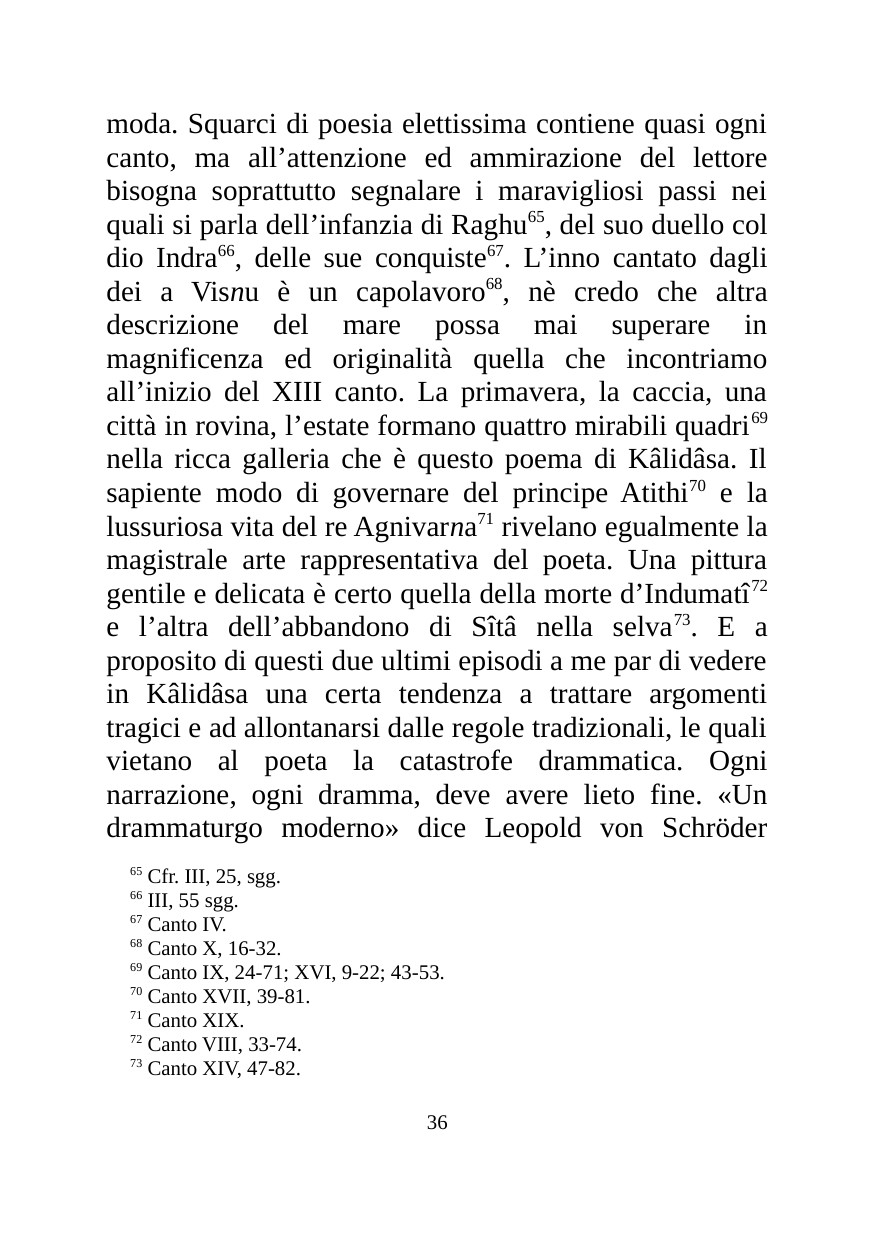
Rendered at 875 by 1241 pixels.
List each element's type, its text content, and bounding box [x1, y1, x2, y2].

text Canto XVII, 39-81. [106, 984, 768, 1008]
text Canto IV. [106, 912, 768, 936]
text Canto X, 16-32. [106, 936, 768, 960]
text Canto XIV, 47-82. [106, 1056, 768, 1080]
text Canto IX, 24-71; XVI, 9-22; 43-53. [106, 960, 768, 984]
text moda. Squarci di poesia elettissima contiene quasi ogni canto, ma all’attenzione ed ammirazione del lettore bisogna soprattutto segnalare i maravigliosi passi nei quali si parla dell’infanzia di Raghu, del suo duello col dio Indra, delle sue conquiste. L’inno cantato dagli dei a Visnu è un capolavoro, nè credo che altra descrizione del mare possa mai superare in magnificenza ed originalità quella che incontriamo all’inizio del XIII canto. La primavera, la caccia, una città in rovina, l’estate formano quattro mirabili quadri nella ricca galleria che è questo poema di Kâlidâsa. Il sapiente modo di governare del principe Atithi e la lussuriosa vita del re Agnivarna rivelano egualmente la magistrale arte rappresentativa del poeta. Una pittura gentile e delicata è certo quella della morte d’Indumatî e l’altra dell’abbandono di Sîtâ nella selva. E a proposito di questi due ultimi episodi a me par di vedere in Kâlidâsa una certa tendenza a trattare argomenti tragici e ad allontanarsi dalle regole tradizionali, le quali vietano al poeta la catastrofe drammatica. Ogni narrazione, ogni dramma, deve avere lieto fine. «Un drammaturgo moderno» dice Leopold von Schröder [106, 106, 768, 844]
text III, 55 sgg. [106, 888, 768, 912]
text Canto VIII, 33-74. [106, 1032, 768, 1056]
text Cfr. III, 25, sgg. [106, 864, 768, 888]
text Canto XIX. [106, 1008, 768, 1032]
